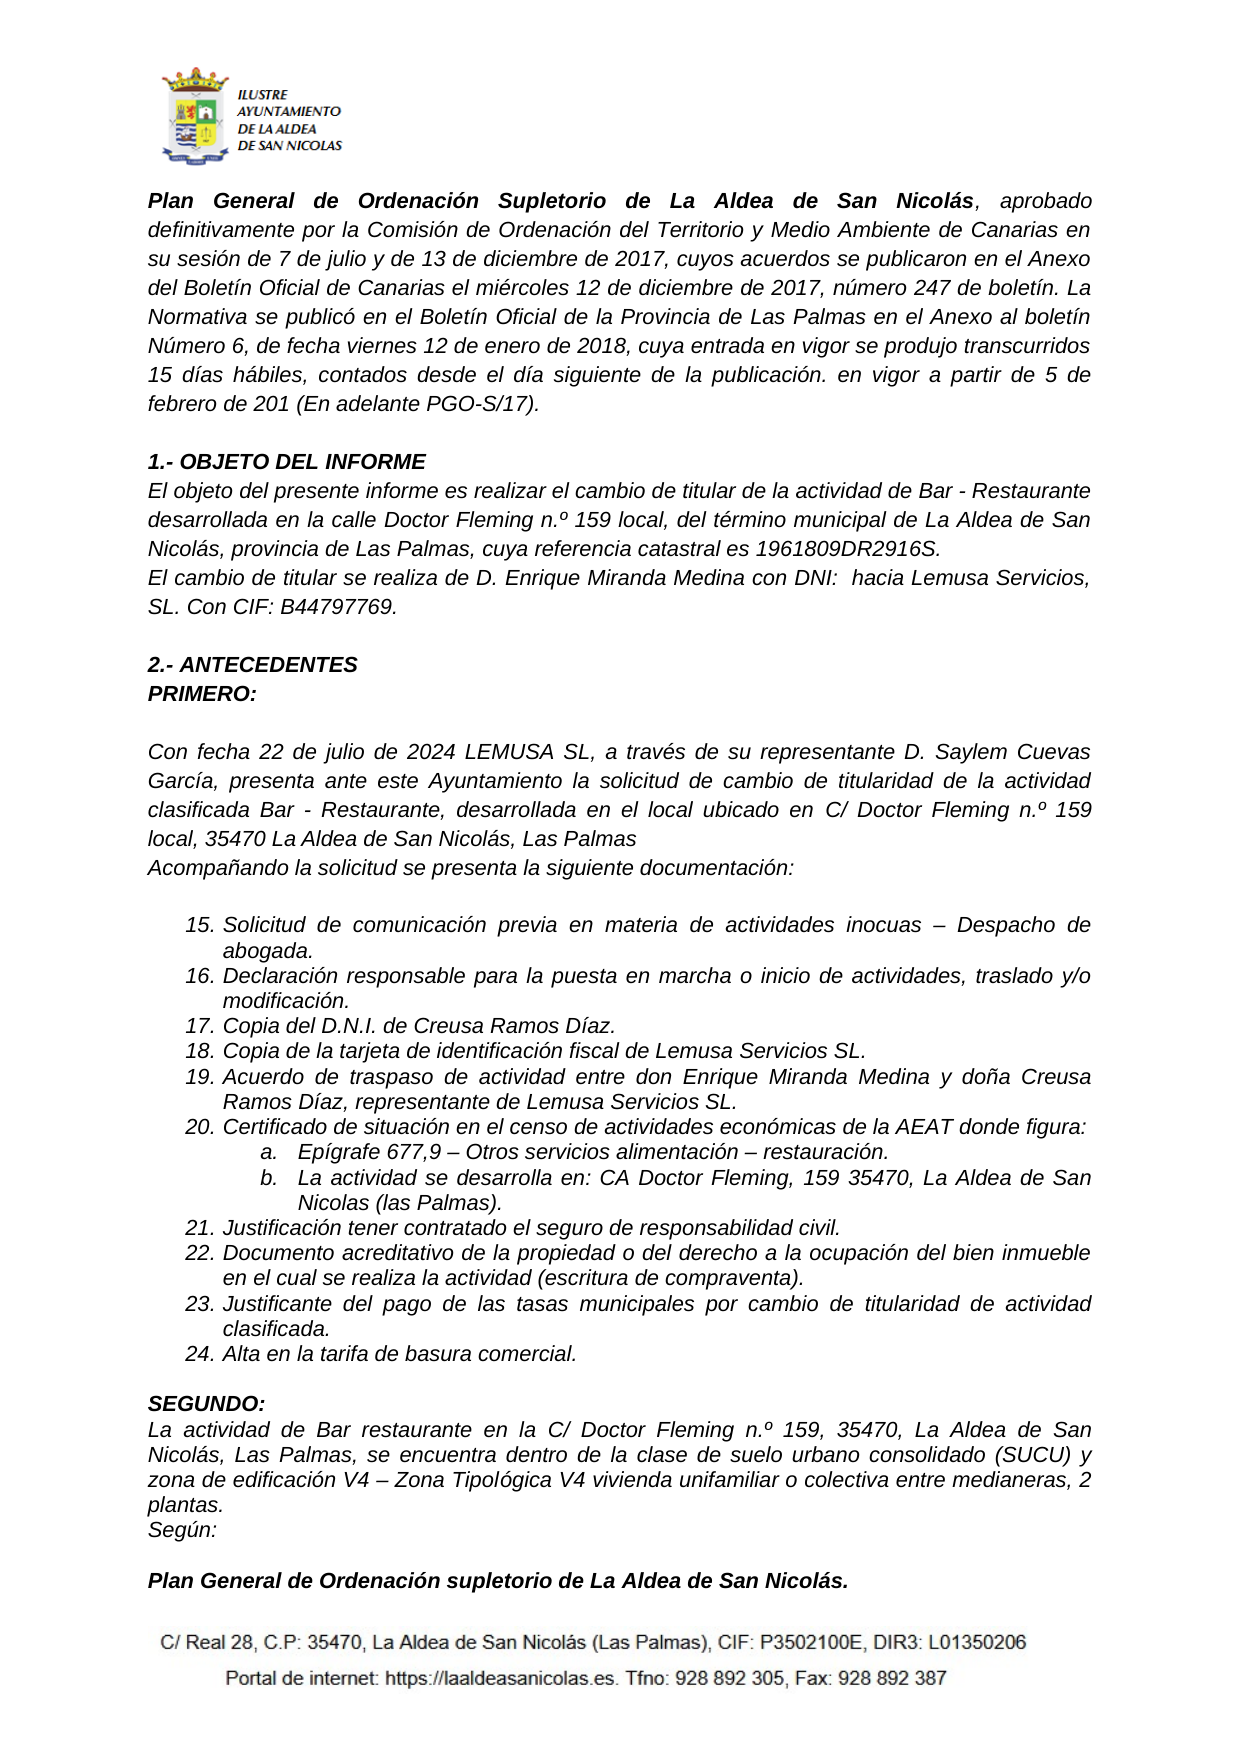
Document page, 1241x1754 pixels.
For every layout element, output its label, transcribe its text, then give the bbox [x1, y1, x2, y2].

list Documento acreditativo de la propiedad o del derecho a la ocupación del bien inmueble en el cual se realiza la actividad (escritura de compraventa). [185, 1240, 1093, 1291]
text Plan General de Ordenación supletorio de La Aldea de San Nicolás. [148, 1568, 1093, 1593]
list Epígrafe 677,9 – Otros servicios alimentación – restauración. [260, 1139, 1093, 1164]
list Justificación tener contratado el seguro de responsabilidad civil. [185, 1215, 1093, 1240]
list Declaración responsable para la puesta en marcha o inicio de actividades, traslado y/o modificación. [185, 963, 1093, 1013]
text Plan General de Ordenación Supletorio de La Aldea de San Nicolás, aprobado definitivamente por la Comisión de Ordenación del Territorio y Medio Ambiente de Canarias en su sesión de 7 de julio y de 13 de diciembre de 2017, cuyos acuerdos se publicaron en el Anexo del Boletín Oficial de Canarias el miércoles 12 de diciembre de 2017, número 247 de boletín. La Normativa se publicó en el Boletín Oficial de la Provincia de Las Palmas en el Anexo al boletín Número 6, de fecha viernes 12 de enero de 2018, cuya entrada en vigor se produjo transcurridos 15 días hábiles, contados desde el día siguiente de la publicación. en vigor a partir de 5 de febrero de 201 (En adelante PGO-S/17). [148, 188, 1093, 416]
list Acuerdo de traspaso de actividad entre don Enrique Miranda Medina y doña Creusa Ramos Díaz, representante de Lemusa Servicios SL. [185, 1064, 1093, 1114]
text Con fecha 22 de julio de 2024 LEMUSA SL, a través de su representante D. Saylem Cuevas García, presenta ante este Ayuntamiento la solicitud de cambio de titularidad de la actividad clasificada Bar - Restaurante, desarrollada en el local ubicado en C/ Doctor Fleming n.º 159 local, 35470 La Aldea de San Nicolás, Las Palmas [148, 739, 1093, 851]
picture [148, 59, 358, 173]
text El cambio de titular se realiza de D. Enrique Miranda Medina con DNI: hacia Lemusa Servicios, SL. Con CIF: B44797769. [148, 565, 1093, 619]
text SEGUNDO: [148, 1391, 1093, 1417]
list Solicitud de comunicación previa en materia de actividades inocuas – Despacho de abogada. [185, 912, 1093, 963]
list Justificante del pago de las tasas municipales por cambio de titularidad de actividad clasificada. [185, 1291, 1093, 1341]
list Copia del D.N.I. de Creusa Ramos Díaz. [185, 1013, 1093, 1038]
picture [148, 1626, 1034, 1694]
text PRIMERO: [148, 681, 1093, 706]
list Certificado de situación en el censo de actividades económicas de la AEAT donde figura: [185, 1114, 1093, 1139]
text El objeto del presente informe es realizar el cambio de titular de la actividad de Bar - Restaurante desarrollada en la calle Doctor Fleming n.º 159 local, del término municipal de La Aldea de San Nicolás, provincia de Las Palmas, cuya referencia catastral es 1961809DR2916S. [148, 478, 1093, 561]
list Copia de la tarjeta de identificación fiscal de Lemusa Servicios SL. [185, 1038, 1093, 1064]
text Según: [148, 1517, 1093, 1543]
text 1.- OBJETO DEL INFORME [148, 449, 1093, 474]
list La actividad se desarrolla en: CA Doctor Fleming, 159 35470, La Aldea de San Nicolas (las Palmas). [260, 1164, 1093, 1215]
text Acompañando la solicitud se presenta la siguiente documentación: [148, 854, 1093, 880]
text La actividad de Bar restaurante en la C/ Doctor Fleming n.º 159, 35470, La Aldea de San Nicolás, Las Palmas, se encuentra dentro de la clase de suelo urbano consolidado (SUCU) y zona de edificación V4 – Zona Tipológica V4 vivienda unifamiliar o colectiva entre medianeras, 2 plantas. [148, 1417, 1093, 1517]
text 2.- ANTECEDENTES [148, 652, 1093, 677]
list Alta en la tarifa de basura comercial. [185, 1341, 1093, 1366]
